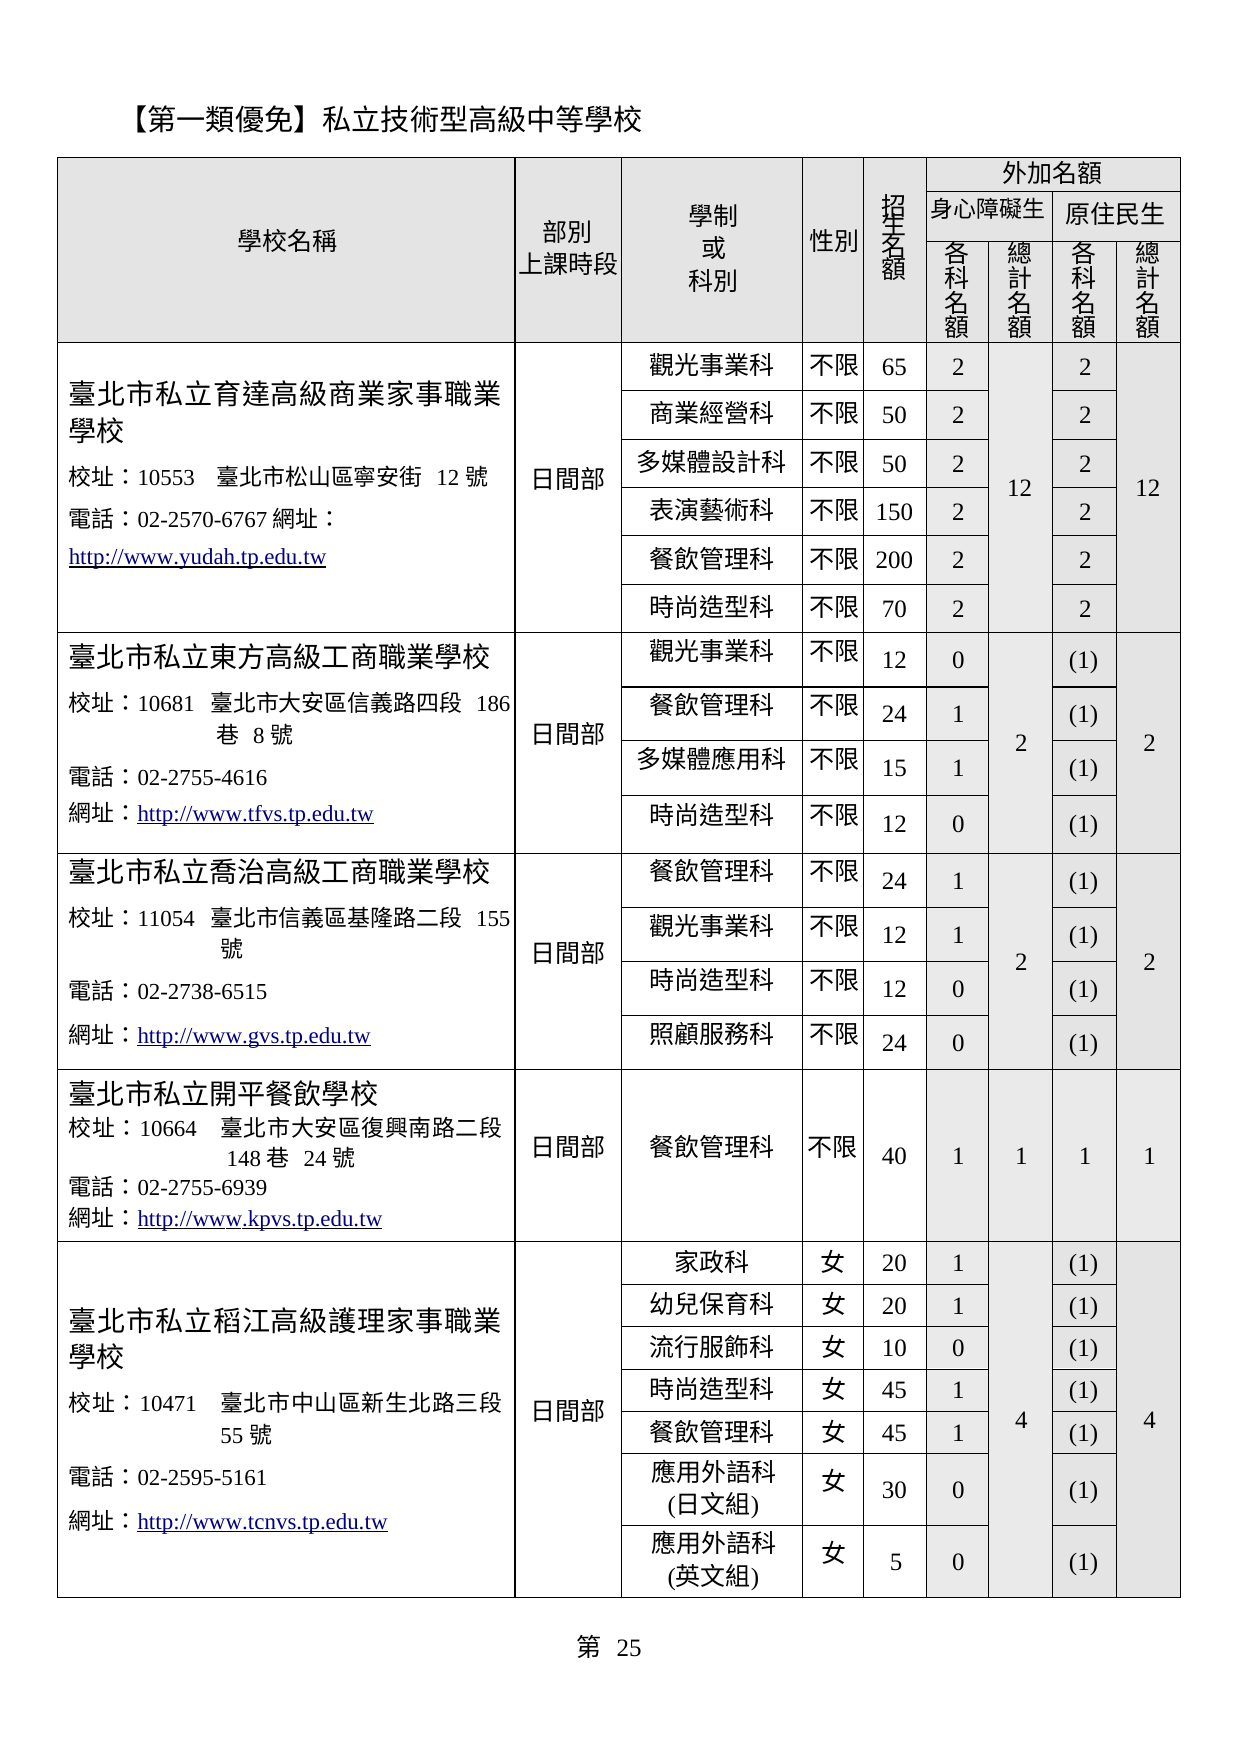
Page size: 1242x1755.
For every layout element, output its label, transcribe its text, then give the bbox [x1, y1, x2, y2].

table_cell 1 [927, 1412, 988, 1453]
table_cell 臺北市私立東方高級工商職業學校 校址：10681 臺北市大安區信義路四段 186 巷 8 號 電話：02-2755-4616 網址：http://www.tfvs.tp.edu.tw [58, 633, 514, 853]
table_cell 24 [864, 1016, 926, 1069]
table_cell 0 [927, 1526, 988, 1597]
table_cell 原住民生 [1053, 192, 1180, 241]
table_cell 觀光事業科 [622, 343, 802, 390]
table_cell 觀光事業科 [622, 908, 802, 961]
table_header 部別 上課時段 [516, 158, 621, 342]
table_cell 不限 [803, 488, 863, 535]
table_cell 12 [1117, 343, 1180, 632]
table_cell 總 計 名 額 [1170, 242, 1180, 342]
table_cell 餐飲管理科 [622, 1412, 802, 1453]
table_cell 女 [803, 1412, 863, 1453]
table_cell 女 [803, 1370, 863, 1411]
table_cell 不限 [803, 343, 863, 390]
table_cell 流行服飾科 [622, 1327, 802, 1368]
table_cell 0 [927, 1327, 988, 1368]
table_cell 2 [1053, 391, 1116, 439]
table_cell 女 [803, 1327, 863, 1368]
table_cell (1) [1053, 1412, 1116, 1453]
table_cell 2 [1053, 536, 1116, 584]
table_cell 2 [927, 391, 988, 439]
table_cell 2 [1053, 488, 1116, 535]
table_cell (1) [1053, 633, 1116, 686]
table_cell 1 [927, 1070, 988, 1241]
table_cell 時尚造型科 [622, 585, 802, 632]
table_cell 2 [1117, 854, 1180, 1069]
table_cell 餐飲管理科 [622, 536, 802, 584]
table_cell 不限 [803, 391, 863, 439]
table_cell 40 [864, 1070, 926, 1241]
table_cell 2 [1053, 343, 1116, 390]
table_cell 日間部 [516, 1242, 621, 1597]
table_cell 1 [927, 854, 988, 907]
table_cell 女 [803, 1454, 863, 1525]
table_cell 時尚造型科 [622, 1370, 802, 1411]
table_cell 12 [864, 908, 926, 961]
table_cell 45 [864, 1412, 926, 1453]
table_cell 20 [864, 1242, 926, 1284]
table_cell 身心障礙生 [927, 192, 1052, 241]
table_cell 2 [927, 488, 988, 535]
table_cell 女 [803, 1242, 863, 1284]
table_cell 2 [989, 854, 1052, 1069]
table_cell 不限 [803, 908, 863, 961]
table_cell 4 [1117, 1242, 1180, 1597]
table_cell 不限 [803, 585, 863, 632]
table_cell 2 [1053, 585, 1116, 632]
table_cell 0 [927, 1454, 988, 1525]
table_cell 臺北市私立稻江高級護理家事職業 學校 校址：10471 臺北市中山區新生北路三段 55 號 電話：02-2595-5161 網址：http://www.tcnvs.tp.edu.tw [58, 1242, 514, 1597]
table_cell 1 [1053, 1070, 1116, 1241]
table_cell 日間部 [516, 854, 621, 1069]
table_cell 不限 [803, 536, 863, 584]
table_cell 0 [927, 1016, 988, 1069]
table_cell 各 科 名 額 [1053, 242, 1116, 342]
table_cell 總 計 名 額 [989, 242, 1052, 342]
table_cell 日間部 [516, 633, 621, 853]
table_cell 2 [927, 343, 988, 390]
table_cell 45 [864, 1370, 926, 1411]
table_cell 時尚造型科 [622, 796, 802, 853]
table_cell 200 [864, 536, 926, 584]
table_cell 30 [864, 1454, 926, 1525]
table_header 學制 或 科別 [622, 158, 802, 342]
table_cell 餐飲管理科 [622, 854, 802, 907]
table_cell 臺北市私立喬治高級工商職業學校 校址：11054 臺北市信義區基隆路二段 155 號 電話：02-2738-6515 網址：http://www.gvs.tp.edu.tw [58, 854, 514, 1069]
table_header 招 生 名 額 [864, 158, 926, 342]
table_cell 不限 [803, 854, 863, 907]
table_cell 0 [927, 633, 988, 686]
table_cell 表演藝術科 [622, 488, 802, 535]
table_cell 1 [927, 688, 988, 740]
table_cell 70 [864, 585, 926, 632]
table_cell 總 計 名 額 [1117, 242, 1129, 342]
table_cell 20 [864, 1285, 926, 1326]
table_cell 日間部 [516, 343, 621, 632]
table_cell 時尚造型科 [622, 962, 802, 1015]
text 【第一類優免】私立技術型高級中等學校 [118, 96, 1198, 135]
table_cell 2 [927, 440, 988, 487]
table_cell 家政科 [622, 1242, 802, 1284]
table_cell 65 [864, 343, 926, 390]
table_cell (1) [1053, 1327, 1116, 1368]
table_cell 12 [989, 343, 1052, 632]
table_cell 不限 [803, 1016, 863, 1069]
table_cell 12 [864, 962, 926, 1015]
table_cell (1) [1053, 796, 1116, 853]
table_cell 臺北市私立育達高級商業家事職業 學校 校址：10553 臺北市松山區寧安街 12 號 電話：02-2570-6767 網址：http://www.yudah.tp.edu.tw [58, 343, 514, 632]
table_cell 10 [864, 1327, 926, 1368]
table_cell 女 [803, 1285, 863, 1326]
table_cell 各 科 名 額 [927, 242, 988, 342]
table_cell 50 [864, 440, 926, 487]
table_cell (1) [1053, 1285, 1116, 1326]
table_cell 日間部 [516, 1070, 621, 1241]
table_cell 多媒體設計科 [622, 440, 802, 487]
table_cell 4 [989, 1242, 1052, 1597]
table_cell 不限 [803, 633, 863, 686]
table_cell 2 [927, 585, 988, 632]
table_cell 不限 [803, 741, 863, 795]
table_cell 0 [927, 962, 988, 1015]
table_cell 2 [1053, 440, 1116, 487]
table_cell 1 [927, 1285, 988, 1326]
table_cell (1) [1053, 1526, 1116, 1597]
table_cell 24 [864, 854, 926, 907]
table_cell (1) [1053, 854, 1116, 907]
table_cell 24 [864, 688, 926, 740]
table_cell (1) [1053, 908, 1116, 961]
table_cell 1 [1117, 1070, 1180, 1241]
table_cell 多媒體應用科 [622, 741, 802, 795]
table_cell 應用外語科 (日文組) [622, 1454, 802, 1525]
table_cell 1 [927, 1370, 988, 1411]
table_cell 2 [1117, 633, 1180, 853]
table_cell 不限 [803, 688, 863, 740]
table_cell 應用外語科 (英文組) [622, 1526, 802, 1597]
table_cell 1 [989, 1070, 1052, 1241]
table_cell (1) [1053, 1016, 1116, 1069]
table_cell 50 [864, 391, 926, 439]
table_cell 1 [927, 908, 988, 961]
table_cell 不限 [803, 796, 863, 853]
table_cell 2 [989, 633, 1052, 853]
table_cell (1) [1053, 1370, 1116, 1411]
table_cell 幼兒保育科 [622, 1285, 802, 1326]
table_cell 5 [864, 1526, 926, 1597]
table_cell 150 [864, 488, 926, 535]
table_cell (1) [1053, 962, 1116, 1015]
table_cell 餐飲管理科 [622, 1070, 802, 1241]
table_cell 15 [864, 741, 926, 795]
table_cell 觀光事業科 [622, 633, 802, 686]
table_cell (1) [1053, 741, 1116, 795]
table_cell 餐飲管理科 [622, 688, 802, 740]
table_header 性別 [803, 158, 863, 342]
table_cell 1 [927, 1242, 988, 1284]
table_cell 不限 [803, 962, 863, 1015]
table_header 學校名稱 [58, 158, 514, 342]
table_cell 不限 [803, 1070, 863, 1241]
table_cell 12 [864, 633, 926, 686]
table_cell 商業經營科 [622, 391, 802, 439]
table_cell 12 [864, 796, 926, 853]
table_header 外加名額 [927, 158, 1180, 191]
table_cell 臺北市私立開平餐飲學校 校址：10664 臺北市大安區復興南路二段 148 巷 24 號 電話：02-2755-6939 網址：http://www.kpvs.tp.edu.tw [58, 1070, 514, 1241]
table_cell (1) [1053, 688, 1116, 740]
table_cell 1 [927, 741, 988, 795]
table_cell (1) [1053, 1242, 1116, 1284]
table_cell (1) [1053, 1454, 1116, 1525]
table_cell 0 [927, 796, 988, 853]
table_cell 不限 [803, 440, 863, 487]
table_cell 照顧服務科 [622, 1016, 802, 1069]
table_cell 2 [927, 536, 988, 584]
table_cell 女 [803, 1526, 863, 1597]
